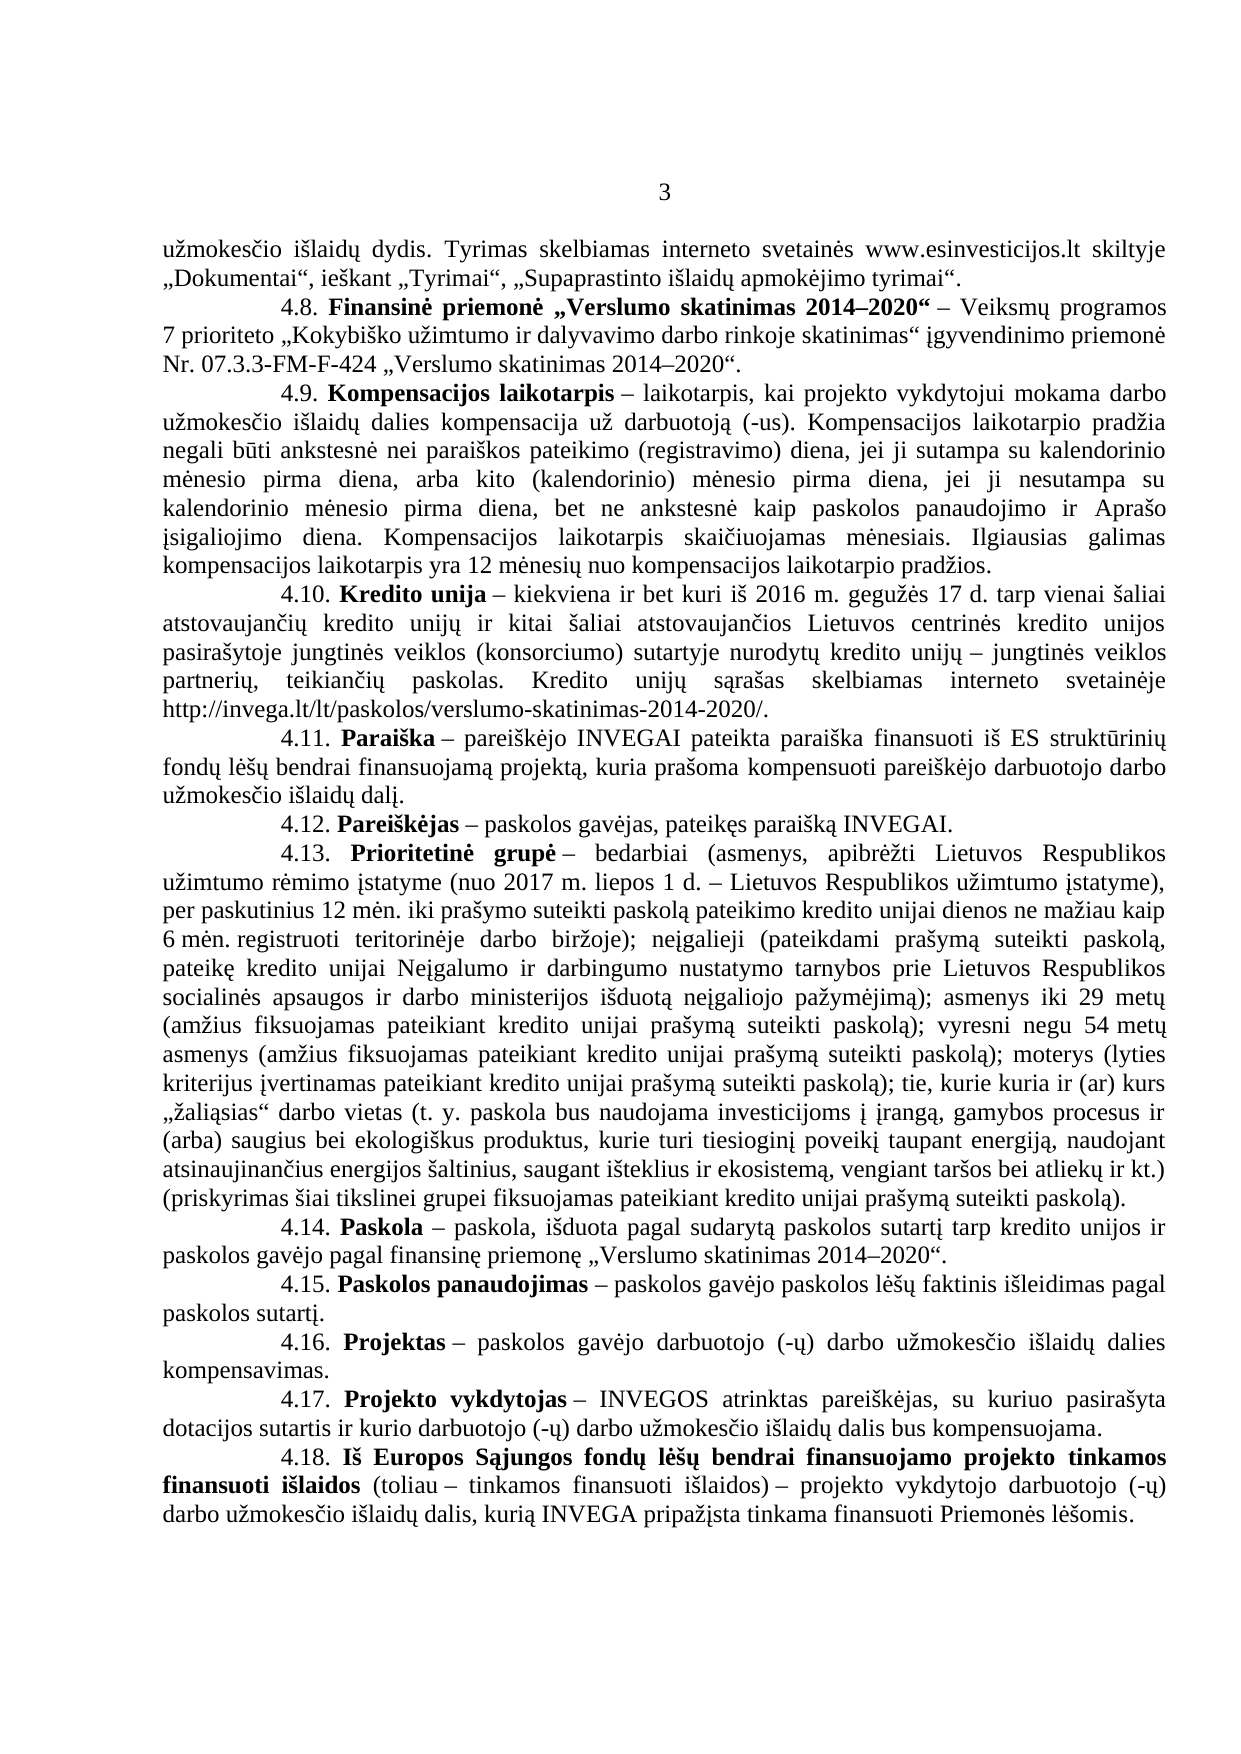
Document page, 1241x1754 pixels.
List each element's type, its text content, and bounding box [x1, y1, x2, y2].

text 4.12. Pareiškėjas – paskolos gavėjas, pateikęs paraišką INVEGAI. [162, 809, 1167, 838]
text 4.18. Iš Europos Sąjungos fondų lėšų bendrai finansuojamo projekto tinkamos finansuoti išlaidos (toliau – tinkamos finansuoti išlaidos) – projekto vykdytojo darbuotojo (-ų) darbo užmokesčio išlaidų dalis, kurią INVEGA pripažįsta tinkama finansuoti Priemonės lėšomis. [162, 1442, 1167, 1528]
text 4.8. Finansinė priemonė „Verslumo skatinimas 2014–2020“ – Veiksmų programos 7 prioriteto „Kokybiško užimtumo ir dalyvavimo darbo rinkoje skatinimas“ įgyvendinimo priemonė Nr. 07.3.3-FM-F-424 „Verslumo skatinimas 2014–2020“. [162, 292, 1167, 378]
text 4.13. Prioritetinė grupė – bedarbiai (asmenys, apibrėžti Lietuvos Respublikos užimtumo rėmimo įstatyme (nuo 2017 m. liepos 1 d. – Lietuvos Respublikos užimtumo įstatyme), per paskutinius 12 mėn. iki prašymo suteikti paskolą pateikimo kredito unijai dienos ne mažiau kaip 6 mėn. registruoti teritorinėje darbo biržoje); neįgalieji (pateikdami prašymą suteikti paskolą, pateikę kredito unijai Neįgalumo ir darbingumo nustatymo tarnybos prie Lietuvos Respublikos socialinės apsaugos ir darbo ministerijos išduotą neįgaliojo pažymėjimą); asmenys iki 29 metų (amžius fiksuojamas pateikiant kredito unijai prašymą suteikti paskolą); vyresni negu 54 metų asmenys (amžius fiksuojamas pateikiant kredito unijai prašymą suteikti paskolą); moterys (lyties kriterijus įvertinamas pateikiant kredito unijai prašymą suteikti paskolą); tie, kurie kuria ir (ar) kurs „žaliąsias“ darbo vietas (t. y. paskola bus naudojama investicijoms į įrangą, gamybos procesus ir (arba) saugius bei ekologiškus produktus, kurie turi tiesioginį poveikį taupant energiją, naudojant atsinaujinančius energijos šaltinius, saugant išteklius ir ekosistemą, vengiant taršos bei atliekų ir kt.) (priskyrimas šiai tikslinei grupei fiksuojamas pateikiant kredito unijai prašymą suteikti paskolą). [162, 838, 1167, 1212]
text 4.15. Paskolos panaudojimas – paskolos gavėjo paskolos lėšų faktinis išleidimas pagal paskolos sutartį. [162, 1269, 1167, 1327]
text 4.9. Kompensacijos laikotarpis – laikotarpis, kai projekto vykdytojui mokama darbo užmokesčio išlaidų dalies kompensacija už darbuotoją (-us). Kompensacijos laikotarpio pradžia negali būti ankstesnė nei paraiškos pateikimo (registravimo) diena, jei ji sutampa su kalendorinio mėnesio pirma diena, arba kito (kalendorinio) mėnesio pirma diena, jei ji nesutampa su kalendorinio mėnesio pirma diena, bet ne ankstesnė kaip paskolos panaudojimo ir Aprašo įsigaliojimo diena. Kompensacijos laikotarpis skaičiuojamas mėnesiais. Ilgiausias galimas kompensacijos laikotarpis yra 12 mėnesių nuo kompensacijos laikotarpio pradžios. [162, 378, 1167, 579]
text užmokesčio išlaidų dydis. Tyrimas skelbiamas interneto svetainės www.esinvesticijos.lt skiltyje „Dokumentai“, ieškant „Tyrimai“, „Supaprastinto išlaidų apmokėjimo tyrimai“. [162, 234, 1167, 292]
text 4.17. Projekto vykdytojas – INVEGOS atrinktas pareiškėjas, su kuriuo pasirašyta dotacijos sutartis ir kurio darbuotojo (-ų) darbo užmokesčio išlaidų dalis bus kompensuojama. [162, 1384, 1167, 1442]
text 4.11. Paraiška – pareiškėjo INVEGAI pateikta paraiška finansuoti iš ES struktūrinių fondų lėšų bendrai finansuojamą projektą, kuria prašoma kompensuoti pareiškėjo darbuotojo darbo užmokesčio išlaidų dalį. [162, 723, 1167, 809]
text 4.14. Paskola – paskola, išduota pagal sudarytą paskolos sutartį tarp kredito unijos ir paskolos gavėjo pagal finansinę priemonę „Verslumo skatinimas 2014–2020“. [162, 1212, 1167, 1269]
text 4.10. Kredito unija – kiekviena ir bet kuri iš 2016 m. gegužės 17 d. tarp vienai šaliai atstovaujančių kredito unijų ir kitai šaliai atstovaujančios Lietuvos centrinės kredito unijos pasirašytoje jungtinės veiklos (konsorciumo) sutartyje nurodytų kredito unijų – jungtinės veiklos partnerių, teikiančių paskolas. Kredito unijų sąrašas skelbiamas interneto svetainėje http://invega.lt/lt/paskolos/verslumo-skatinimas-2014-2020/. [162, 579, 1167, 723]
text 4.16. Projektas – paskolos gavėjo darbuotojo (-ų) darbo užmokesčio išlaidų dalies kompensavimas. [162, 1327, 1167, 1384]
